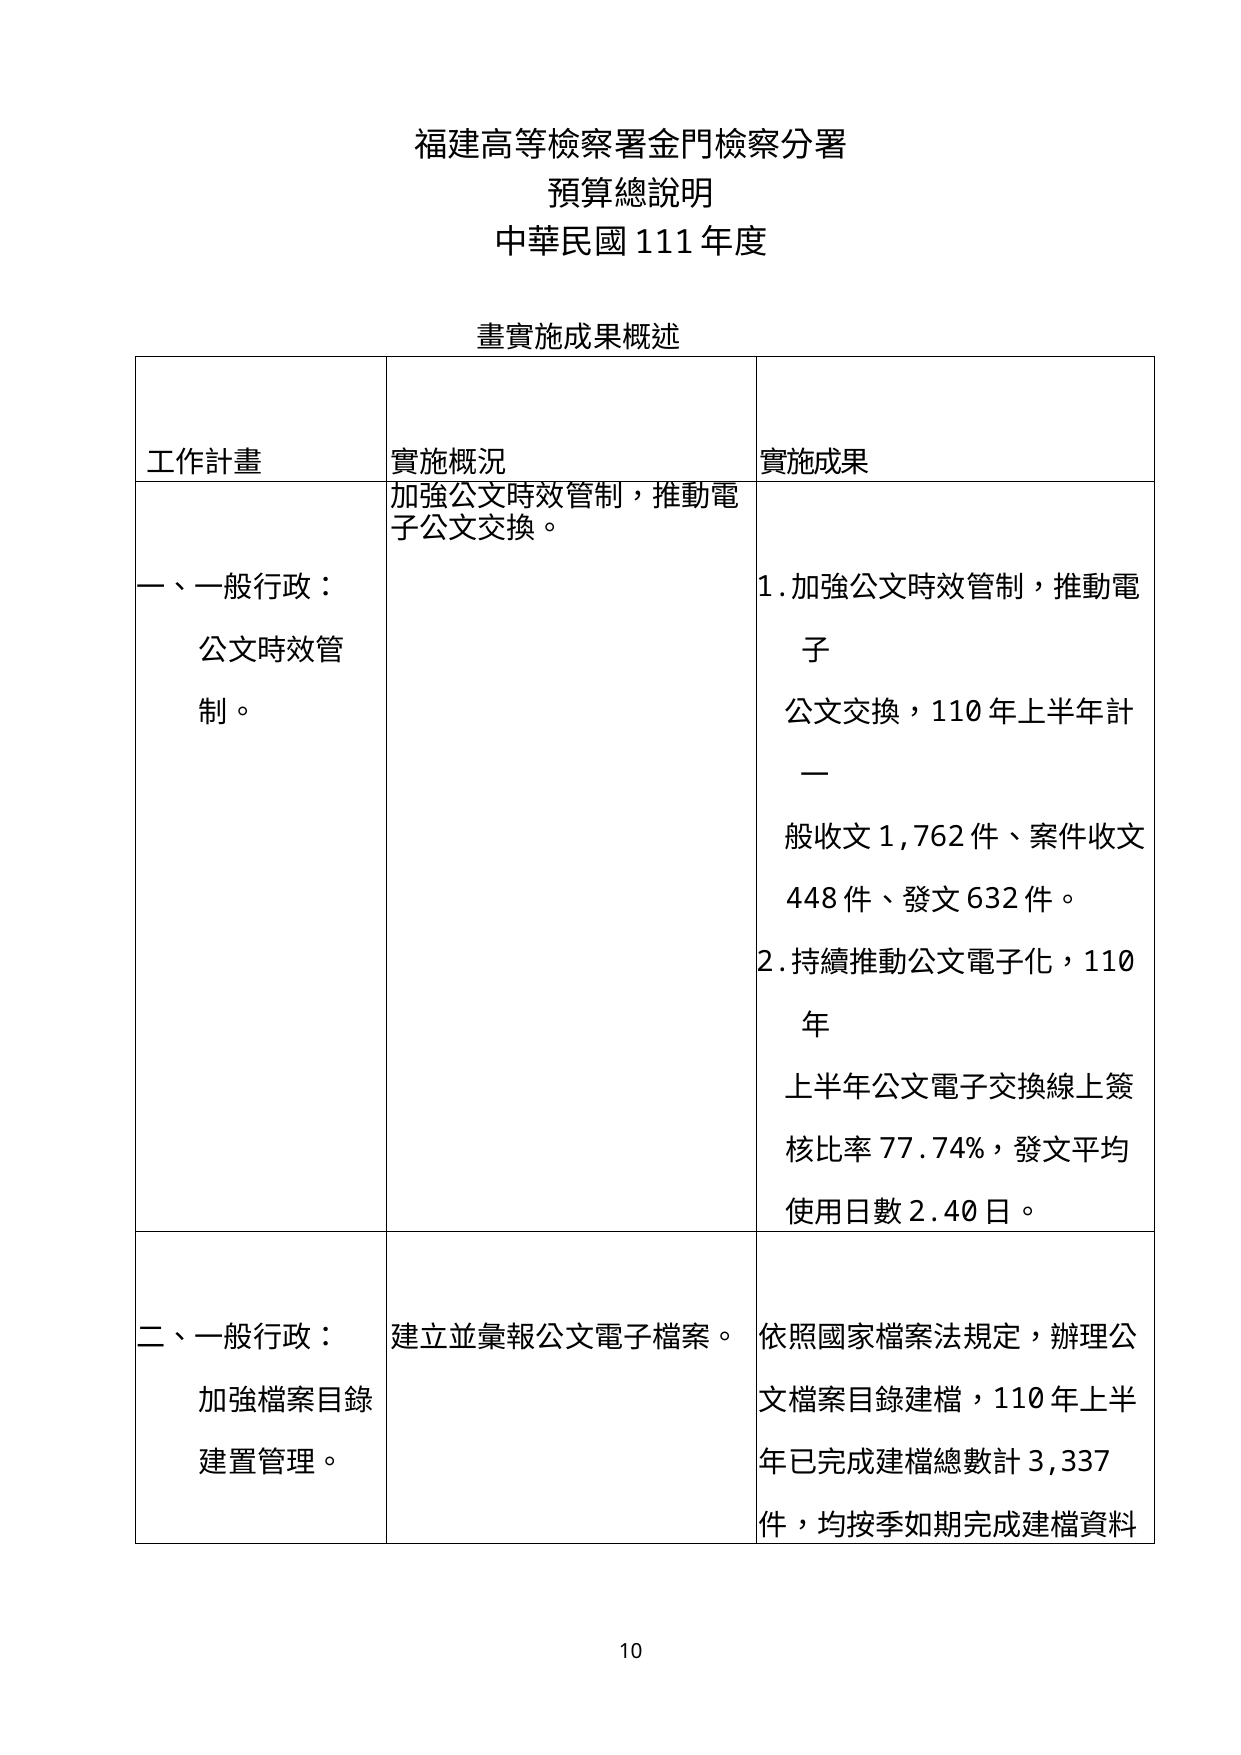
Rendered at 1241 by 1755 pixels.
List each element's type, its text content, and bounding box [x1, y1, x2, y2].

list 畫實施成果概述 [300, 293, 1098, 356]
table_header 實施概況 [387, 357, 756, 481]
table_cell 建立並彙報公文電子檔案。 [387, 1232, 756, 1543]
table_cell 二、一般行政： 加強檔案目錄建置管理。 [136, 1232, 386, 1543]
table_header 實施成果 [757, 357, 1154, 481]
table_header 工作計畫 [136, 357, 386, 481]
table_cell 依照國家檔案法規定，辦理公文檔案目錄建檔，110年上半年已完成建檔總數計3,337件，均按季如期完成建檔資料 [757, 1232, 1154, 1543]
table_cell 一、一般行政： 公文時效管制。 [136, 482, 386, 1231]
table_cell 1.加強公文時效管制，推動電子 公文交換，110年上半年計一 般收文1,762件、案件收文448件、發文632件。 2.持續推動公文電子化，110年 上半年公文電子交換線上簽核比率77.74%，發文平均使用日數2.40日。 [757, 482, 1154, 1231]
table_cell 加強公文時效管制，推動電 子公文交換。 [387, 482, 756, 1231]
